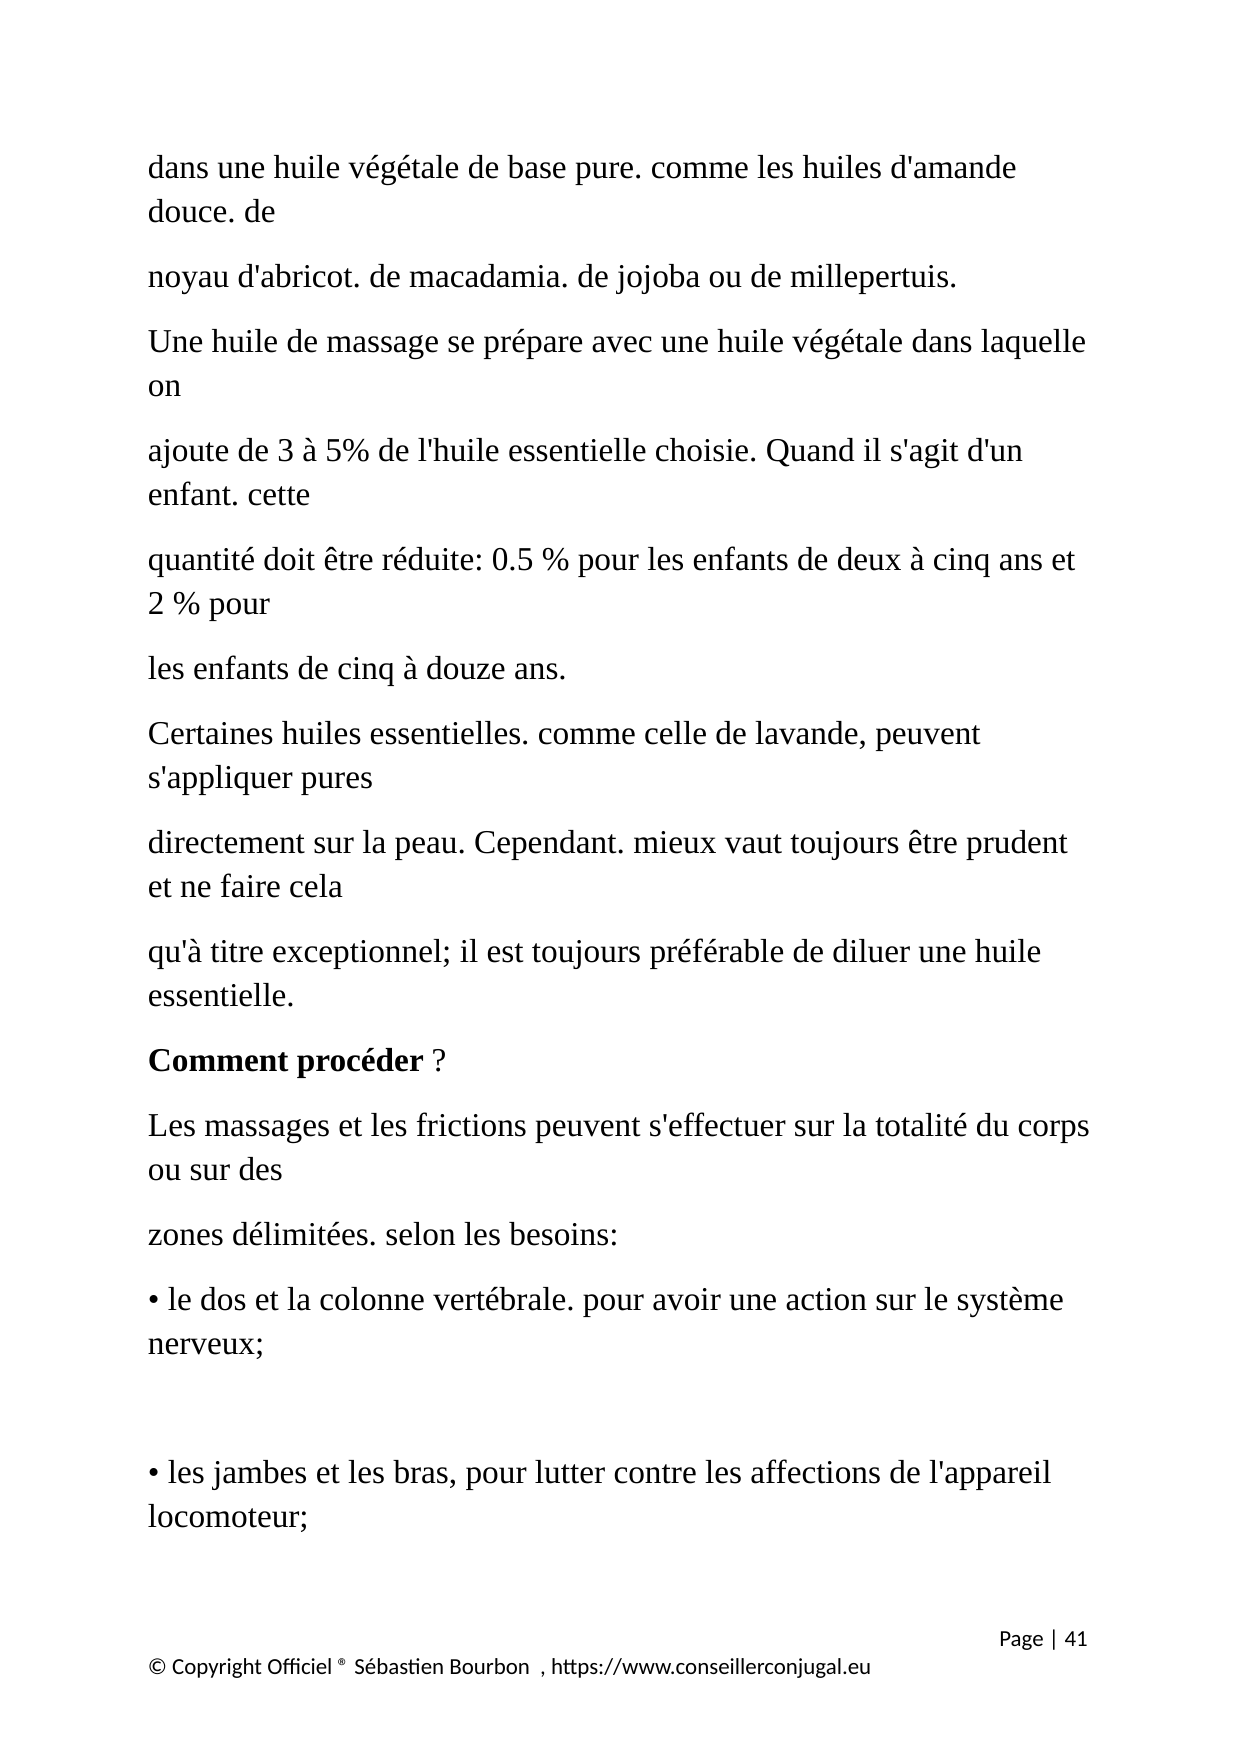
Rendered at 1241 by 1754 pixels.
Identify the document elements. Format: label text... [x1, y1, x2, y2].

text • les jambes et les bras, pour lutter contre les affections de l'appareil locomoteur; [148, 1453, 1093, 1535]
text directement sur la peau. Cependant. mieux vaut toujours être prudent et ne faire cela [148, 822, 1093, 904]
text les enfants de cinq à douze ans. [148, 648, 1093, 687]
text • le dos et la colonne vertébrale. pour avoir une action sur le système nerveux; [148, 1279, 1093, 1361]
text qu'à titre exceptionnel; il est toujours préférable de diluer une huile essentielle. [148, 931, 1093, 1013]
text noyau d'abricot. de macadamia. de jojoba ou de millepertuis. [148, 257, 1093, 295]
text dans une huile végétale de base pure. comme les huiles d'amande douce. de [148, 148, 1093, 230]
text ajoute de 3 à 5% de l'huile essentielle choisie. Quand il s'agit d'un enfant. cette [148, 430, 1093, 513]
text Une huile de massage se prépare avec une huile végétale dans laquelle on [148, 321, 1093, 404]
text Comment procéder ? [148, 1040, 1093, 1078]
text quantité doit être réduite: 0.5 % pour les enfants de deux à cinq ans et 2 % pour [148, 539, 1093, 622]
text Certaines huiles essentielles. comme celle de lavande, peuvent s'appliquer pures [148, 713, 1093, 796]
text zones délimitées. selon les besoins: [148, 1214, 1093, 1252]
text Les massages et les frictions peuvent s'effectuer sur la totalité du corps ou sur des [148, 1105, 1093, 1187]
